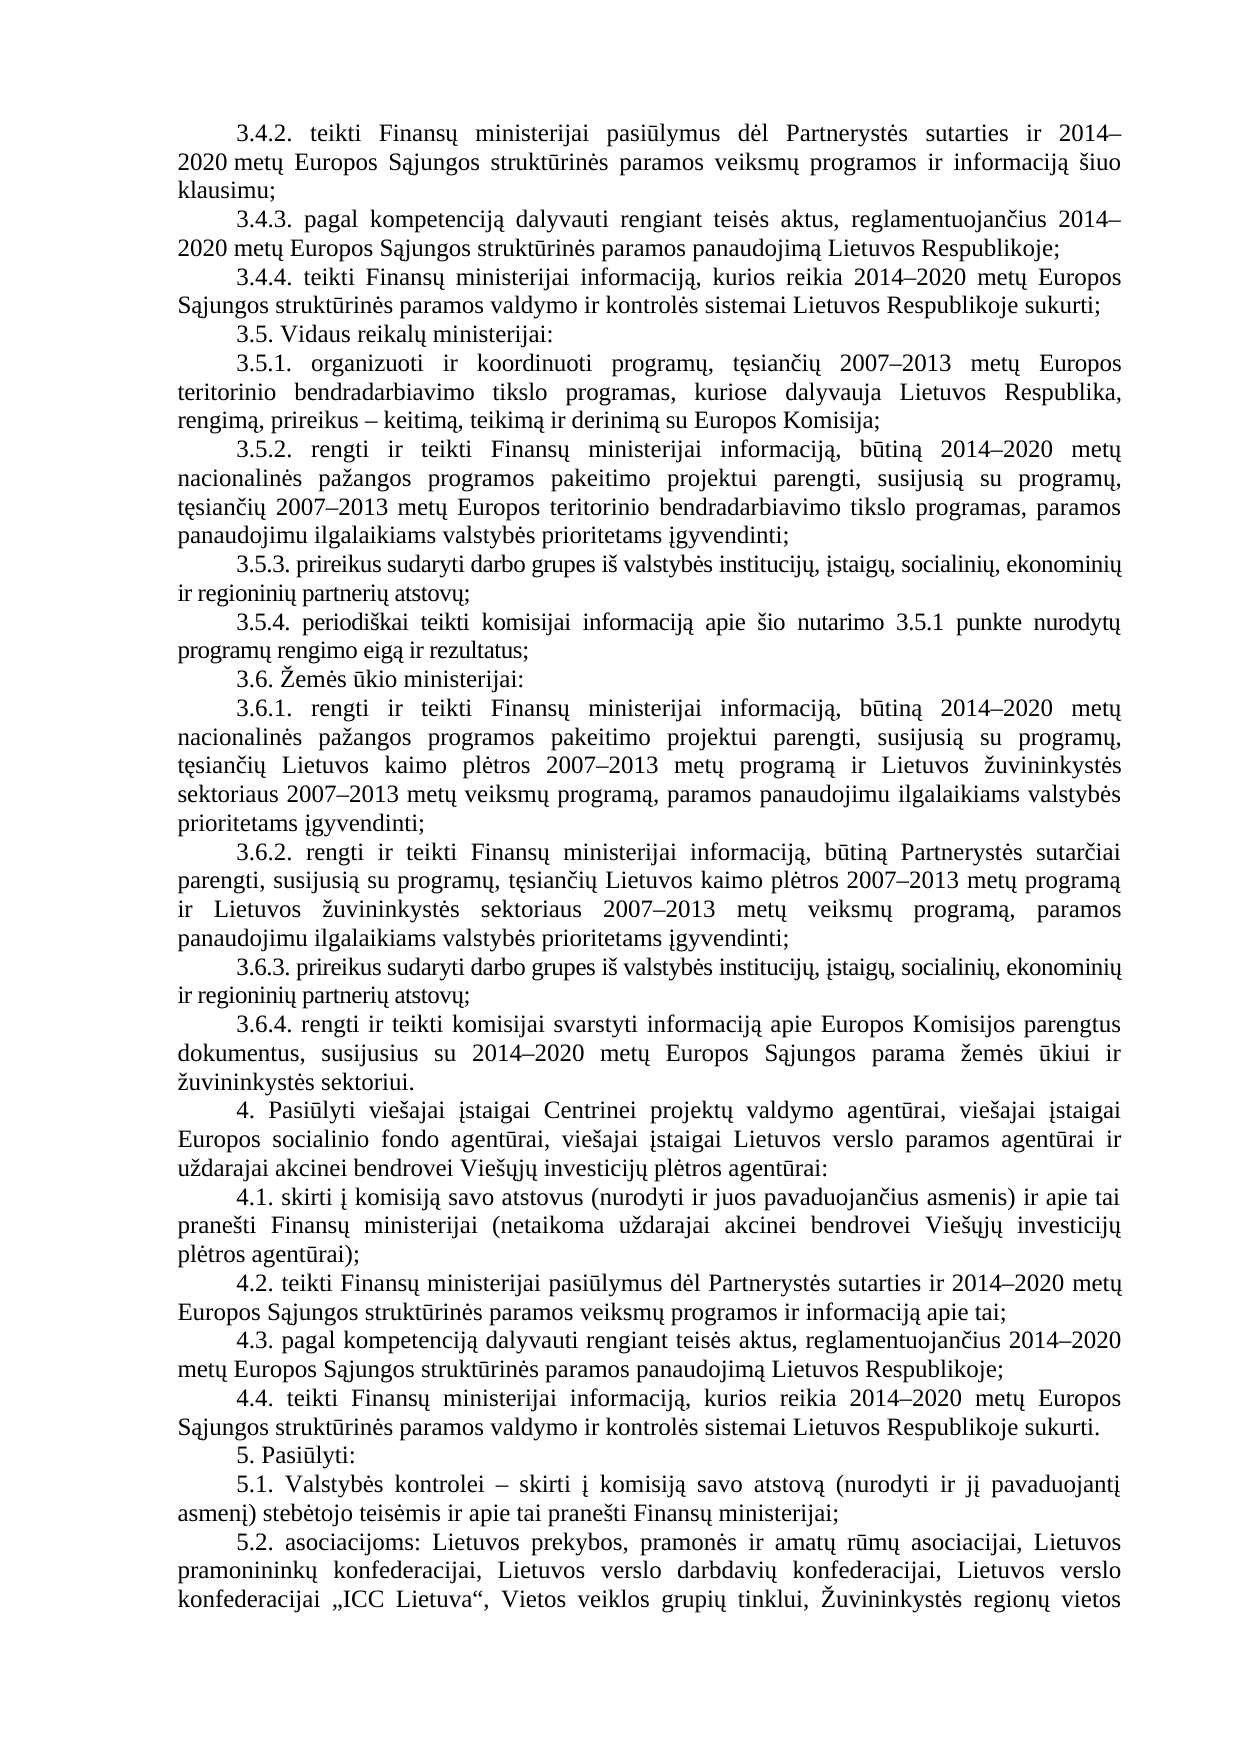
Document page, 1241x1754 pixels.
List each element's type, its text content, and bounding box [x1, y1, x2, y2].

text 4.3. pagal kompetenciją dalyvauti rengiant teisės aktus, reglamentuojančius 2014–2020 metų Europos Sąjungos struktūrinės paramos panaudojimą Lietuvos Respublikoje; [177, 1326, 1122, 1383]
text 3.6.1. rengti ir teikti Finansų ministerijai informaciją, būtiną 2014–2020 metų nacionalinės pažangos programos pakeitimo projektui parengti, susijusią su programų, tęsiančių Lietuvos kaimo plėtros 2007–2013 metų programą ir Lietuvos žuvininkystės sektoriaus 2007–2013 metų veiksmų programą, paramos panaudojimu ilgalaikiams valstybės prioritetams įgyvendinti; [177, 693, 1122, 837]
text 3.5. Vidaus reikalų ministerijai: [177, 319, 1122, 348]
text 3.5.2. rengti ir teikti Finansų ministerijai informaciją, būtiną 2014–2020 metų nacionalinės pažangos programos pakeitimo projektui parengti, susijusią su programų, tęsiančių 2007–2013 metų Europos teritorinio bendradarbiavimo tikslo programas, paramos panaudojimu ilgalaikiams valstybės prioritetams įgyvendinti; [177, 434, 1122, 549]
text 3.6.4. rengti ir teikti komisijai svarstyti informaciją apie Europos Komisijos parengtus dokumentus, susijusius su 2014–2020 metų Europos Sąjungos parama žemės ūkiui ir žuvininkystės sektoriui. [177, 1009, 1122, 1096]
text 3.4.4. teikti Finansų ministerijai informaciją, kurios reikia 2014–2020 metų Europos Sąjungos struktūrinės paramos valdymo ir kontrolės sistemai Lietuvos Respublikoje sukurti; [177, 262, 1122, 319]
text 4.1. skirti į komisiją savo atstovus (nurodyti ir juos pavaduojančius asmenis) ir apie tai pranešti Finansų ministerijai (netaikoma uždarajai akcinei bendrovei Viešųjų investicijų plėtros agentūrai); [177, 1182, 1122, 1268]
text 4.4. teikti Finansų ministerijai informaciją, kurios reikia 2014–2020 metų Europos Sąjungos struktūrinės paramos valdymo ir kontrolės sistemai Lietuvos Respublikoje sukurti. [177, 1383, 1122, 1441]
text 3.6. Žemės ūkio ministerijai: [177, 664, 1122, 693]
text 3.4.2. teikti Finansų ministerijai pasiūlymus dėl Partnerystės sutarties ir 2014–2020 metų Europos Sąjungos struktūrinės paramos veiksmų programos ir informaciją šiuo klausimu; [177, 118, 1122, 204]
text 3.4.3. pagal kompetenciją dalyvauti rengiant teisės aktus, reglamentuojančius 2014–2020 metų Europos Sąjungos struktūrinės paramos panaudojimą Lietuvos Respublikoje; [177, 204, 1122, 262]
text 3.6.2. rengti ir teikti Finansų ministerijai informaciją, būtiną Partnerystės sutarčiai parengti, susijusią su programų, tęsiančių Lietuvos kaimo plėtros 2007–2013 metų programą ir Lietuvos žuvininkystės sektoriaus 2007–2013 metų veiksmų programą, paramos panaudojimu ilgalaikiams valstybės prioritetams įgyvendinti; [177, 837, 1122, 952]
text 5.2. asociacijoms: Lietuvos prekybos, pramonės ir amatų rūmų asociacijai, Lietuvos pramonininkų konfederacijai, Lietuvos verslo darbdavių konfederacijai, Lietuvos verslo konfederacijai „ICC Lietuva“, Vietos veiklos grupių tinklui, Žuvininkystės regionų vietos [177, 1527, 1122, 1613]
text 3.6.3. prireikus sudaryti darbo grupes iš valstybės institucijų, įstaigų, socialinių, ekonominių ir regioninių partnerių atstovų; [177, 952, 1122, 1009]
text 3.5.1. organizuoti ir koordinuoti programų, tęsiančių 2007–2013 metų Europos teritorinio bendradarbiavimo tikslo programas, kuriose dalyvauja Lietuvos Respublika, rengimą, prireikus – keitimą, teikimą ir derinimą su Europos Komisija; [177, 348, 1122, 434]
text 4. Pasiūlyti viešajai įstaigai Centrinei projektų valdymo agentūrai, viešajai įstaigai Europos socialinio fondo agentūrai, viešajai įstaigai Lietuvos verslo paramos agentūrai ir uždarajai akcinei bendrovei Viešųjų investicijų plėtros agentūrai: [177, 1096, 1122, 1182]
text 5.1. Valstybės kontrolei – skirti į komisiją savo atstovą (nurodyti ir jį pavaduojantį asmenį) stebėtojo teisėmis ir apie tai pranešti Finansų ministerijai; [177, 1469, 1122, 1527]
text 5. Pasiūlyti: [177, 1441, 1122, 1469]
text 3.5.4. periodiškai teikti komisijai informaciją apie šio nutarimo 3.5.1 punkte nurodytų programų rengimo eigą ir rezultatus; [177, 607, 1122, 664]
text 4.2. teikti Finansų ministerijai pasiūlymus dėl Partnerystės sutarties ir 2014–2020 metų Europos Sąjungos struktūrinės paramos veiksmų programos ir informaciją apie tai; [177, 1268, 1122, 1326]
text 3.5.3. prireikus sudaryti darbo grupes iš valstybės institucijų, įstaigų, socialinių, ekonominių ir regioninių partnerių atstovų; [177, 549, 1122, 607]
